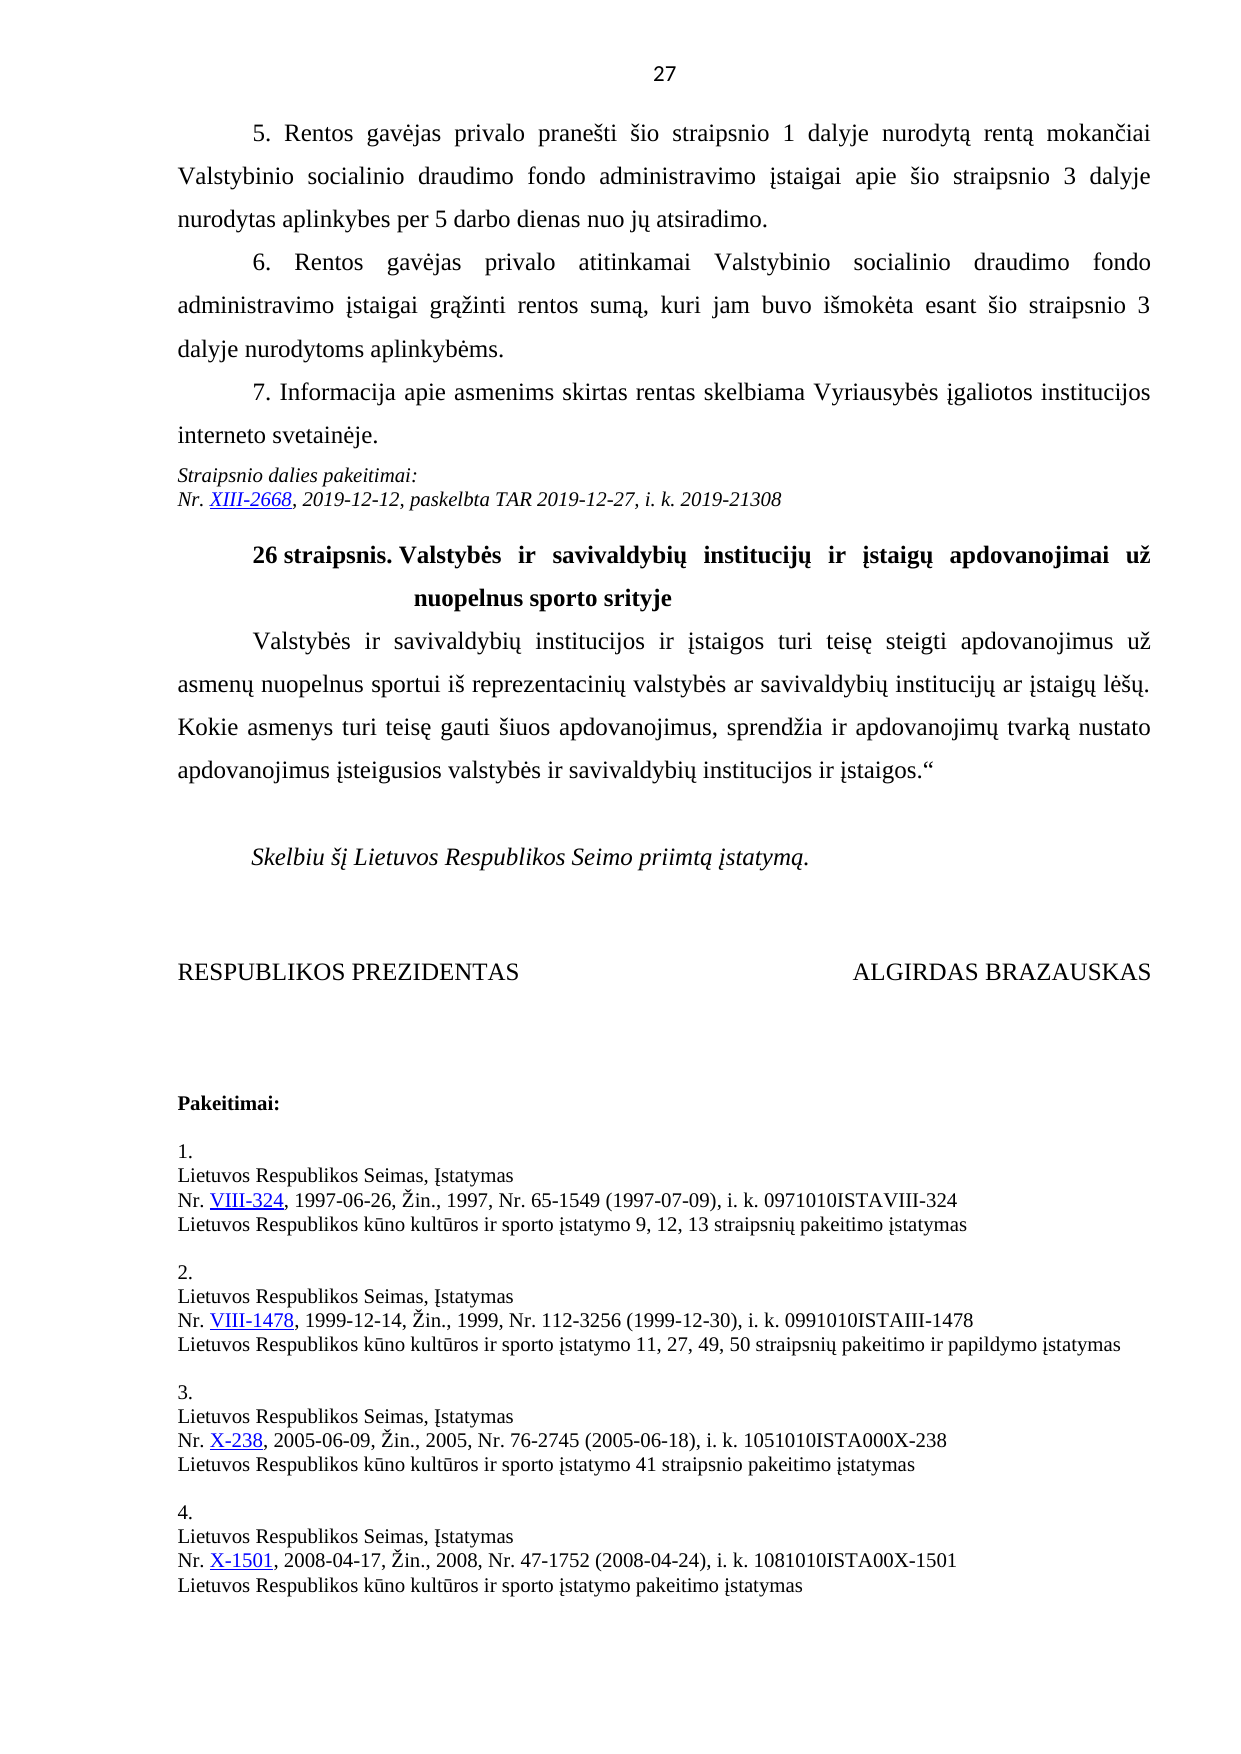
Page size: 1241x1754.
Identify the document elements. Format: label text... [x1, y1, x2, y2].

text Lietuvos Respublikos Seimas, Įstatymas [177, 1404, 1152, 1428]
text Lietuvos Respublikos Seimas, Įstatymas [177, 1524, 1152, 1548]
text 26 straipsnis. Valstybės ir savivaldybių institucijų ir įstaigų apdovanojimai už nuopelnus sporto srityje [252, 540, 1152, 612]
text Valstybės ir savivaldybių institucijos ir įstaigos turi teisę steigti apdovanojimus už asmenų nuopelnus sportui iš reprezentacinių valstybės ar savivaldybių institucijų ar įstaigų lėšų. Kokie asmenys turi teisę gauti šiuos apdovanojimus, sprendžia ir apdovanojimų tvarką nustato apdovanojimus įsteigusios valstybės ir savivaldybių institucijos ir įstaigos.“ [177, 626, 1152, 784]
text Nr. VIII-324, 1997-06-26, Žin., 1997, Nr. 65-1549 (1997-07-09), i. k. 0971010ISTAVIII-324 [177, 1187, 1152, 1212]
text 4. [177, 1500, 1152, 1524]
text 7. Informacija apie asmenims skirtas rentas skelbiama Vyriausybės įgaliotos institucijos interneto svetainėje. [177, 377, 1152, 449]
text Skelbiu šį Lietuvos Respublikos Seimo priimtą įstatymą. [177, 842, 1152, 871]
text Lietuvos Respublikos kūno kultūros ir sporto įstatymo 11, 27, 49, 50 straipsnių pakeitimo ir papildymo įstatymas [177, 1332, 1152, 1356]
text Lietuvos Respublikos Seimas, Įstatymas [177, 1284, 1152, 1308]
text 5. Rentos gavėjas privalo pranešti šio straipsnio 1 dalyje nurodytą rentą mokančiai Valstybinio socialinio draudimo fondo administravimo įstaigai apie šio straipsnio 3 dalyje nurodytas aplinkybes per 5 darbo dienas nuo jų atsiradimo. [177, 118, 1152, 233]
text Lietuvos Respublikos kūno kultūros ir sporto įstatymo 9, 12, 13 straipsnių pakeitimo įstatymas [177, 1212, 1152, 1236]
text 1. [177, 1139, 1152, 1163]
text RESPUBLIKOS PREZIDENTAS ALGIRDAS BRAZAUSKAS [177, 957, 1152, 986]
text Lietuvos Respublikos kūno kultūros ir sporto įstatymo 41 straipsnio pakeitimo įstatymas [177, 1452, 1152, 1476]
text Pakeitimai: [177, 1091, 1152, 1115]
text Nr. X-1501, 2008-04-17, Žin., 2008, Nr. 47-1752 (2008-04-24), i. k. 1081010ISTA00X-1501 [177, 1548, 1152, 1572]
text Lietuvos Respublikos Seimas, Įstatymas [177, 1163, 1152, 1187]
text Nr. VIII-1478, 1999-12-14, Žin., 1999, Nr. 112-3256 (1999-12-30), i. k. 0991010ISTAIII-1478 [177, 1308, 1152, 1332]
text Nr. X-238, 2005-06-09, Žin., 2005, Nr. 76-2745 (2005-06-18), i. k. 1051010ISTA000X-238 [177, 1428, 1152, 1452]
text 3. [177, 1380, 1152, 1404]
text 6. Rentos gavėjas privalo atitinkamai Valstybinio socialinio draudimo fondo administravimo įstaigai grąžinti rentos sumą, kuri jam buvo išmokėta esant šio straipsnio 3 dalyje nurodytoms aplinkybėms. [177, 247, 1152, 362]
text Nr. XIII-2668, 2019-12-12, paskelbta TAR 2019-12-27, i. k. 2019-21308 [177, 487, 1152, 511]
text Lietuvos Respublikos kūno kultūros ir sporto įstatymo pakeitimo įstatymas [177, 1572, 1152, 1597]
text 2. [177, 1260, 1152, 1284]
text Straipsnio dalies pakeitimai: [177, 463, 1152, 487]
